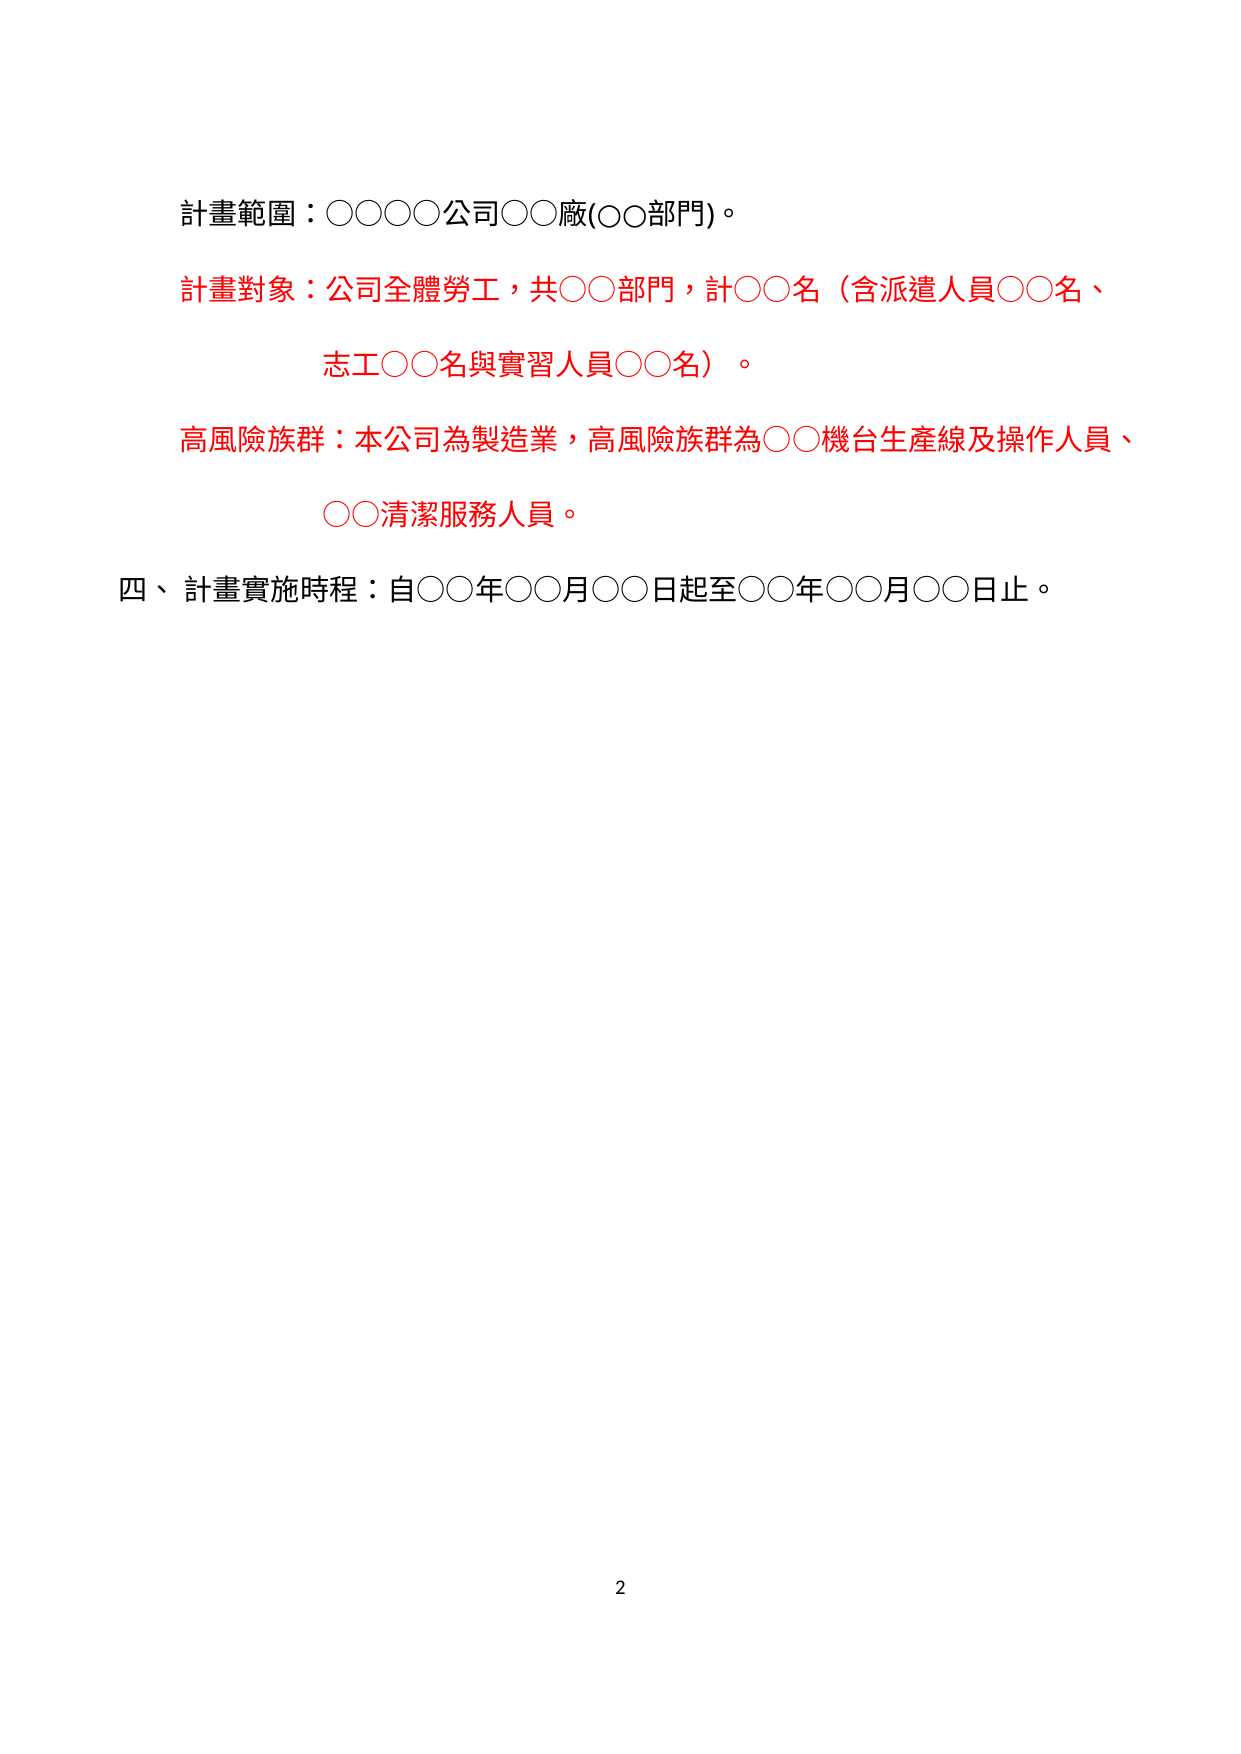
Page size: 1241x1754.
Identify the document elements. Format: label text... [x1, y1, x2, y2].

text 計畫對象：公司全體勞工，共○○部門，計○○名（含派遣人員○○名、志工○○名與實習人員○○名）。 [179, 243, 1122, 393]
text 高風險族群：本公司為製造業，高風險族群為○○機台生產線及操作人員、○○清潔服務人員。 [179, 393, 1122, 543]
text 四、 計畫實施時程：自○○年○○月○○日起至○○年○○月○○日止。 [118, 543, 1122, 618]
text 計畫範圍：○○○○公司○○廠(○○部門)。 [118, 168, 1122, 243]
